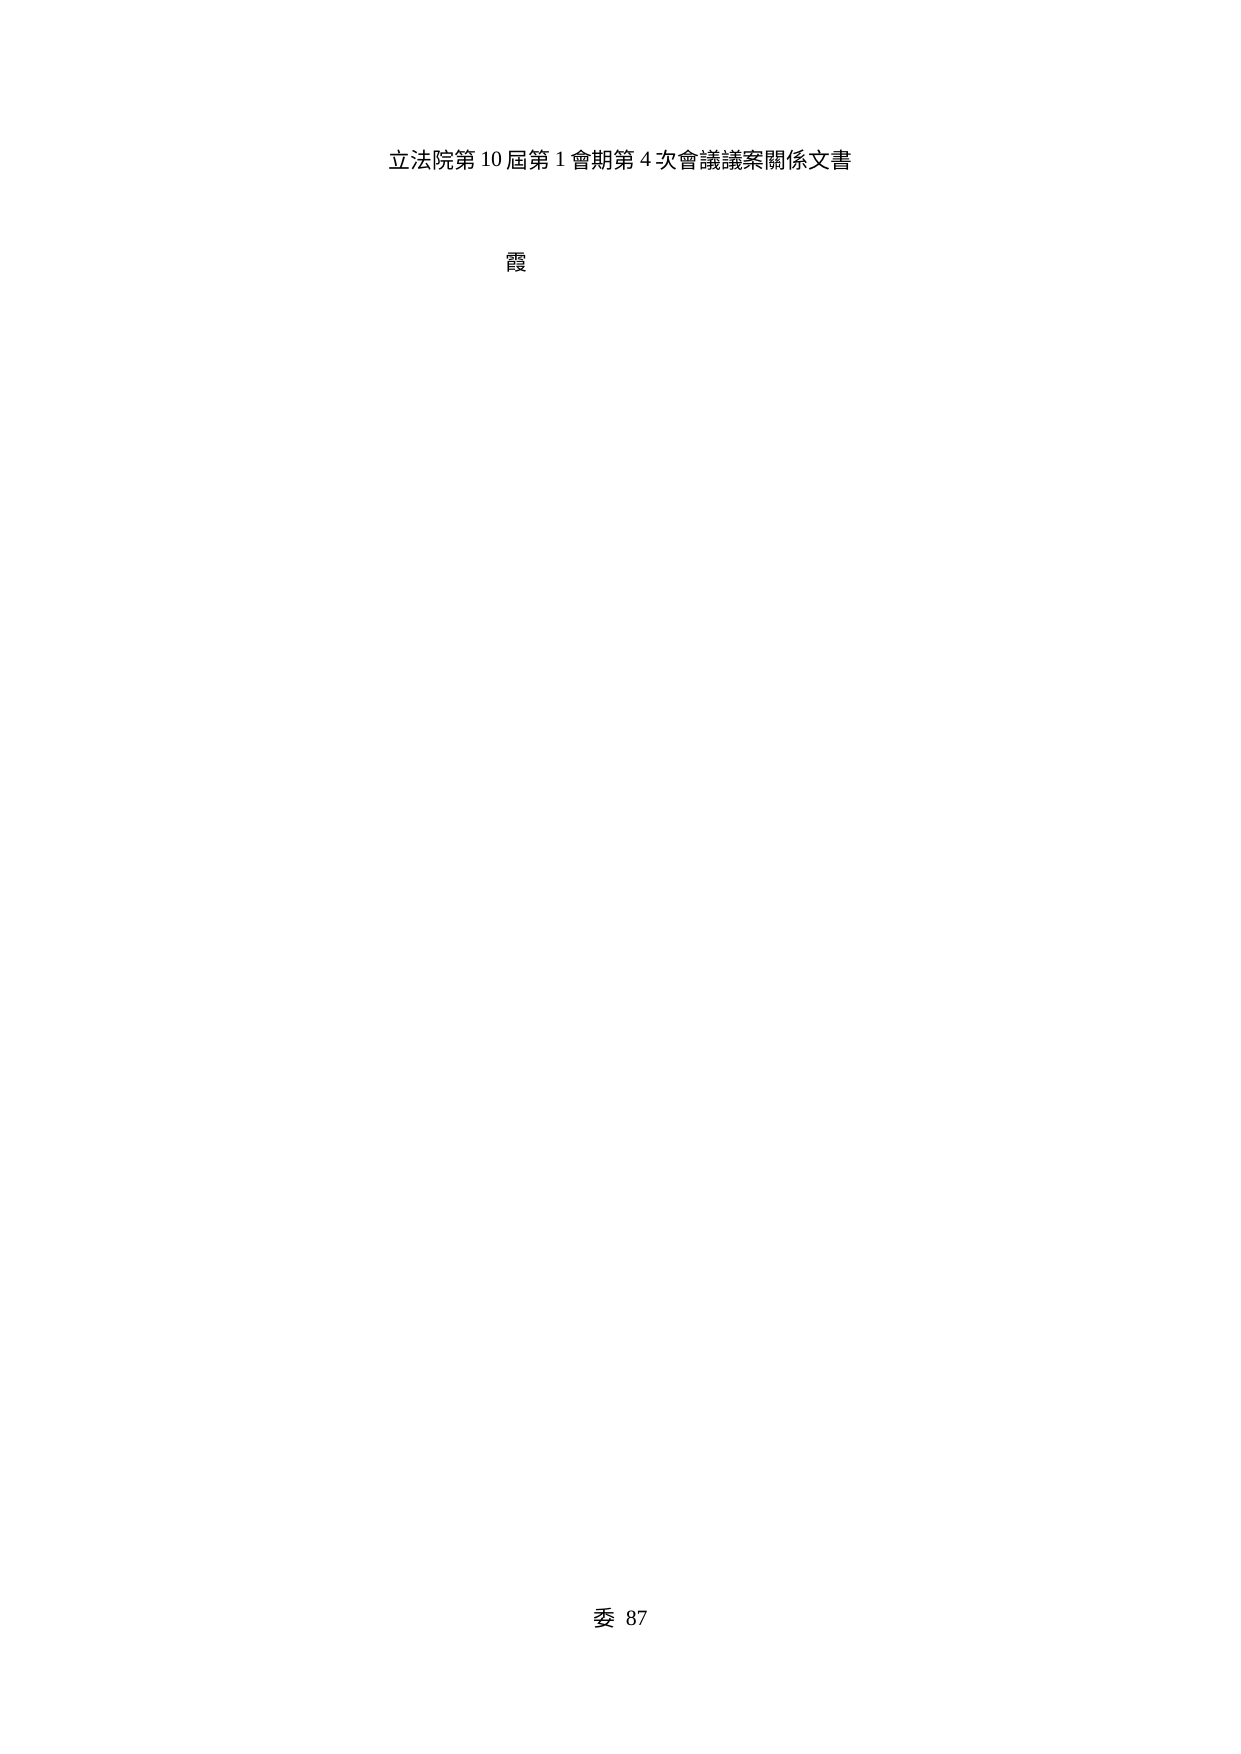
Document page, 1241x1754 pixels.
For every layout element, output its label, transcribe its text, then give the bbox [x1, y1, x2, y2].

text 霞 [403, 219, 1012, 281]
